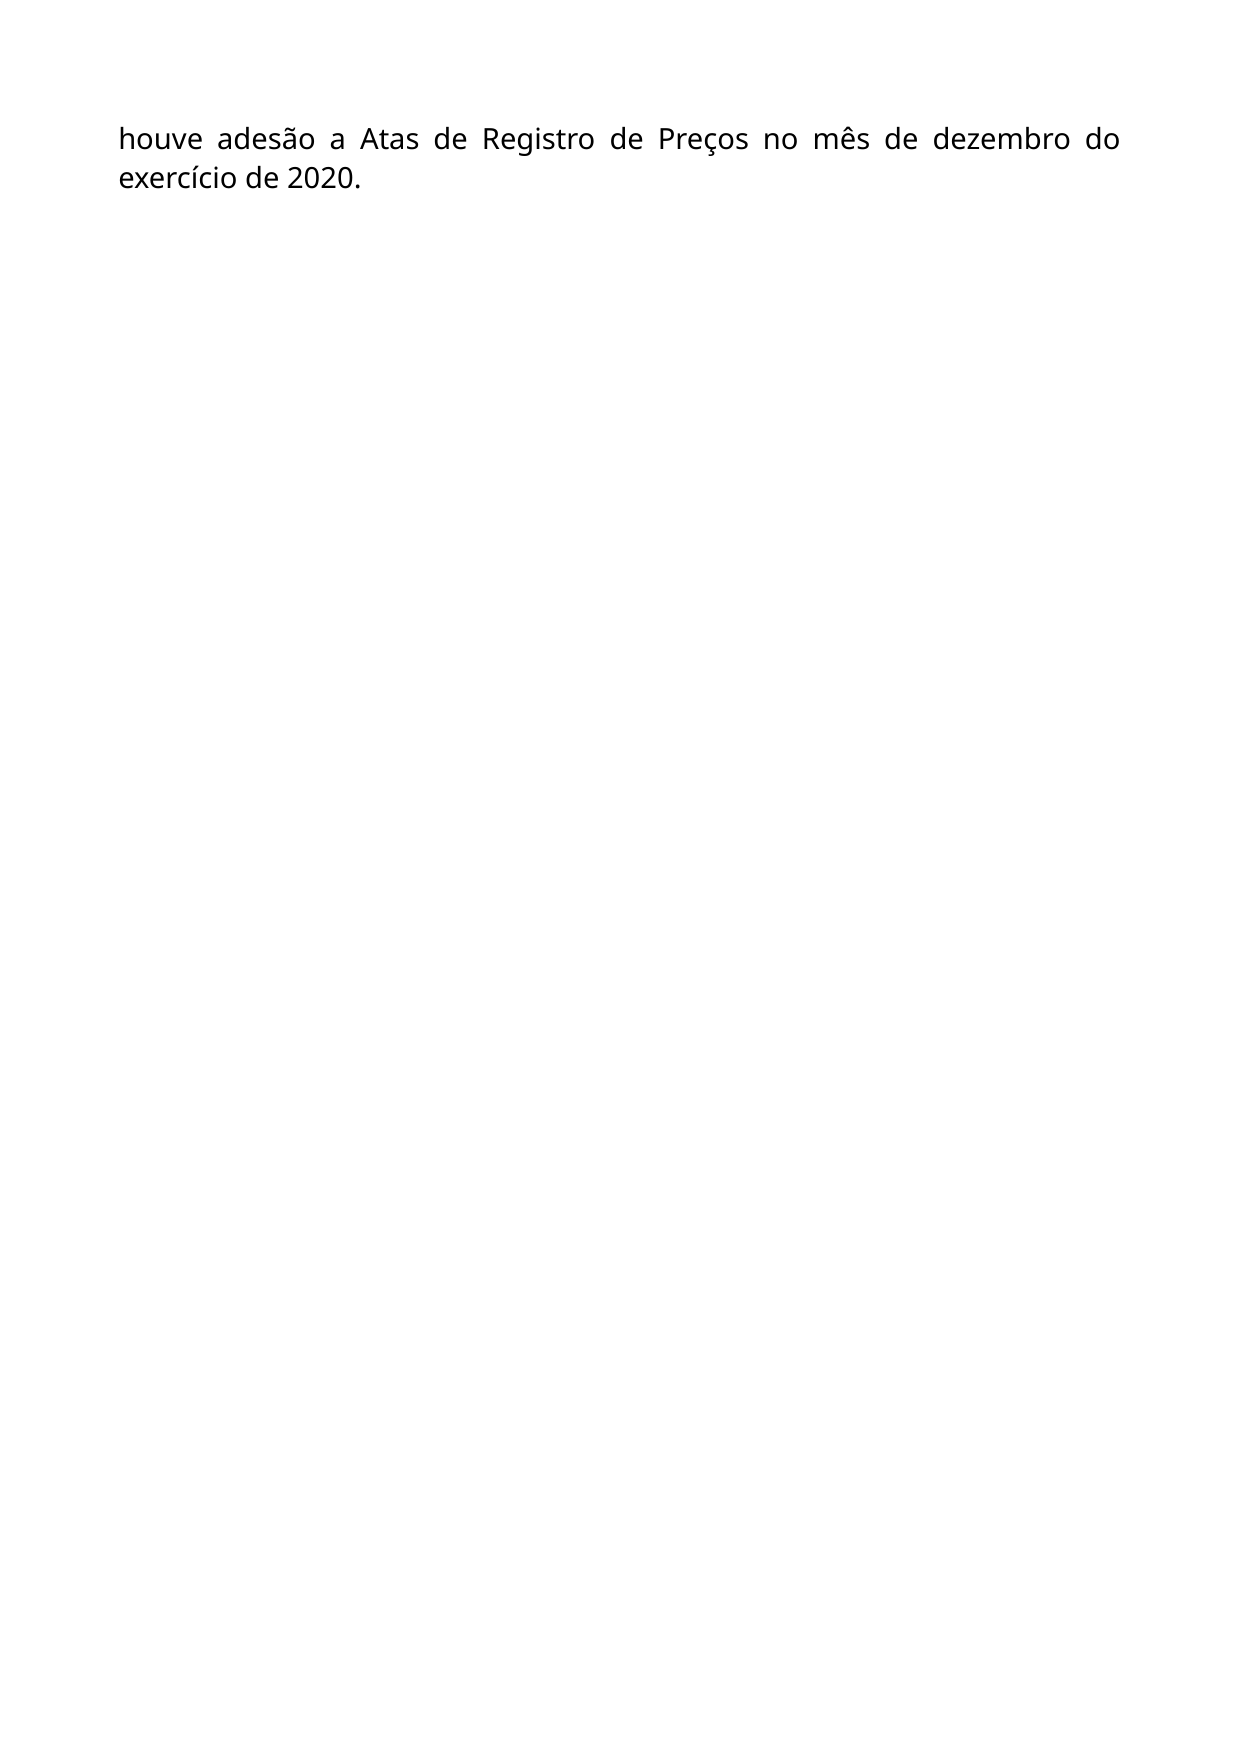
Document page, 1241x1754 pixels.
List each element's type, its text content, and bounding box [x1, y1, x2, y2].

text houve adesão a Atas de Registro de Preços no mês de dezembro do exercício de 2020. [118, 118, 1122, 197]
